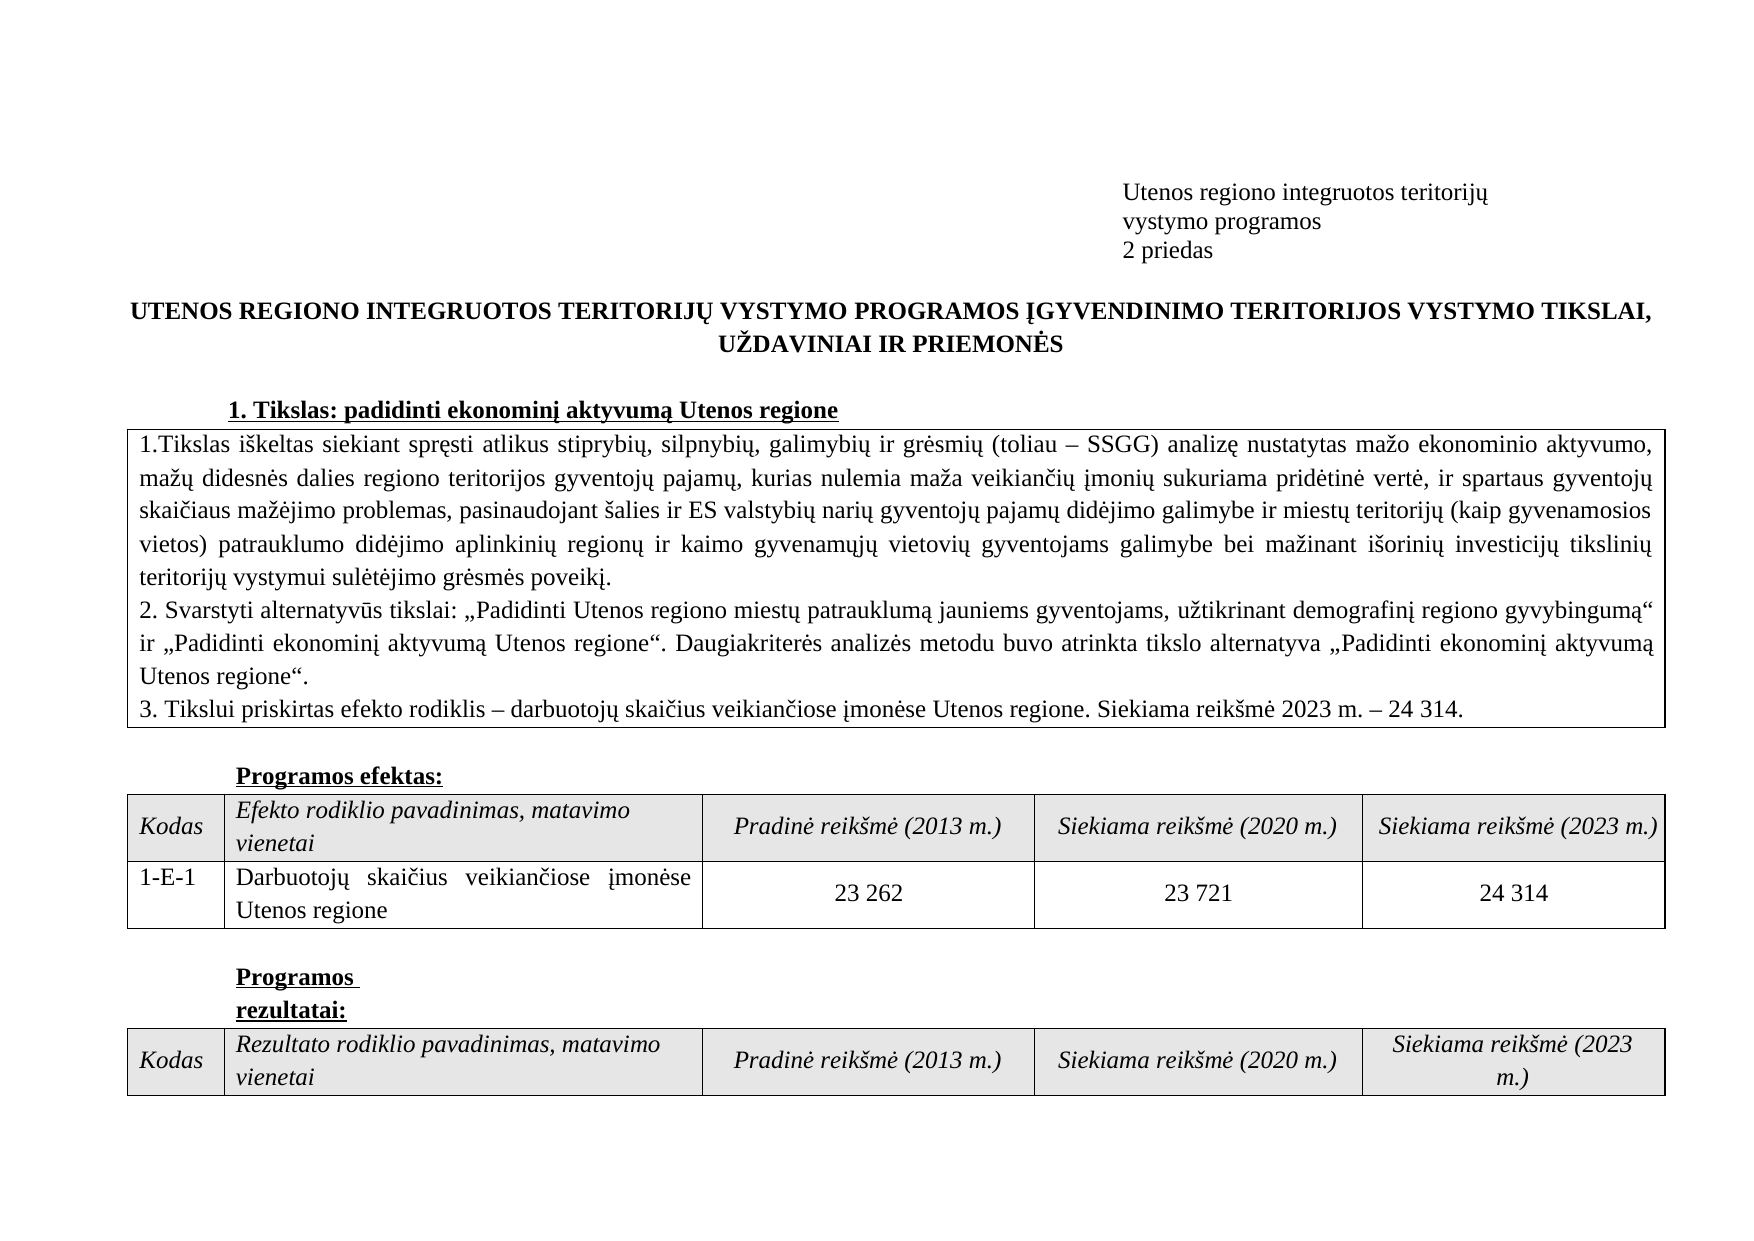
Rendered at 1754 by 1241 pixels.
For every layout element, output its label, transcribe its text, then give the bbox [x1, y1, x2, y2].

table_cell [933, 929, 1035, 1028]
table_cell [128, 929, 224, 1028]
text vystymo programos [118, 206, 1654, 235]
text 2 priedas [118, 235, 1654, 263]
table_cell Programos rezultatai: [224, 929, 472, 1028]
table_cell [1557, 929, 1665, 1028]
table_cell Pradinė reikšmė (2013 m.) [703, 795, 1034, 861]
table_cell Pradinė reikšmė (2013 m.) [703, 1029, 1034, 1095]
table_cell 1-E-1 [128, 862, 224, 928]
table_cell Darbuotojų skaičius veikiančiose įmonėse Utenos regione [225, 862, 702, 928]
table_cell Efekto rodiklio pavadinimas, matavimo vienetai [225, 795, 702, 861]
table_cell [831, 728, 932, 794]
table_cell [128, 728, 224, 794]
table_header 1.Tikslas iškeltas siekiant spręsti atlikus stiprybių, silpnybių, galimybių ir grėsmių (toliau – SSGG) analizę nustatytas mažo ekonominio aktyvumo, mažų didesnės dalies regiono teritorijos gyventojų pajamų, kurias nulemia maža veikiančių įmonių sukuriama pridėtinė vertė, ir spartaus gyventojų skaičiaus mažėjimo problemas, pasinaudojant šalies ir ES valstybių narių gyventojų pajamų didėjimo galimybe ir miestų teritorijų (kaip gyvenamosios vietos) patrauklumo didėjimo aplinkinių regionų ir kaimo gyvenamųjų vietovių gyventojams galimybe bei mažinant išorinių investicijų tikslinių teritorijų vystymui sulėtėjimo grėsmės poveikį. 2. Svarstyti alternatyvūs tikslai: „Padidinti Utenos regiono miestų patrauklumą jauniems gyventojams, užtikrinant demografinį regiono gyvybingumą“ ir „Padidinti ekonominį aktyvumą Utenos regione“. Daugiakriterės analizės metodu buvo atrinkta tikslo alternatyva „Padidinti ekonominį aktyvumą Utenos regione“. 3. Tikslui priskirtas efekto rodiklis – darbuotojų skaičius veikiančiose įmonėse Utenos regione. Siekiama reikšmė 2023 m. – 24 314. [128, 430, 1664, 727]
table_cell [472, 929, 702, 1028]
table_cell [703, 728, 831, 794]
text UTENOS REGIONO INTEGRUOTOS TERITORIJŲ VYSTYMO PROGRAMOS ĮGYVENDINIMO TERITORIJOS VYSTYMO TIKSLAI, UŽDAVINIAI IR PRIEMONĖS [128, 296, 1654, 358]
table_cell [1129, 929, 1233, 1028]
table_cell [933, 728, 1035, 794]
table_cell [831, 929, 932, 1028]
table_cell [703, 929, 831, 1028]
table_cell Siekiama reikšmė (2020 m.) [1035, 1029, 1362, 1095]
text Utenos regiono integruotos teritorijų [118, 177, 1746, 206]
table_cell Kodas [128, 795, 224, 861]
table_cell Siekiama reikšmė (2023 m.) [1363, 795, 1664, 861]
table_cell [1461, 929, 1557, 1028]
table_cell Programos efektas: [224, 728, 472, 794]
table_cell [1233, 929, 1362, 1028]
table_cell [1035, 929, 1129, 1028]
text 1. Tikslas: padidinti ekonominį aktyvumą Utenos regione [118, 396, 1654, 424]
table_cell [1233, 728, 1362, 794]
table_cell 24 314 [1363, 862, 1664, 928]
table_cell [1557, 728, 1665, 794]
table_cell [1035, 728, 1129, 794]
table_cell 23 262 [703, 862, 1034, 928]
table_cell [1129, 728, 1233, 794]
table_cell Kodas [128, 1029, 224, 1095]
table_cell Rezultato rodiklio pavadinimas, matavimo vienetai [225, 1029, 702, 1095]
table_cell [472, 728, 702, 794]
table_cell 23 721 [1035, 862, 1362, 928]
table_cell [1461, 728, 1557, 794]
table_cell Siekiama reikšmė (2023 m.) [1363, 1029, 1664, 1095]
table_cell Siekiama reikšmė (2020 m.) [1035, 795, 1362, 861]
table_cell [1362, 929, 1461, 1028]
table_cell [1362, 728, 1461, 794]
